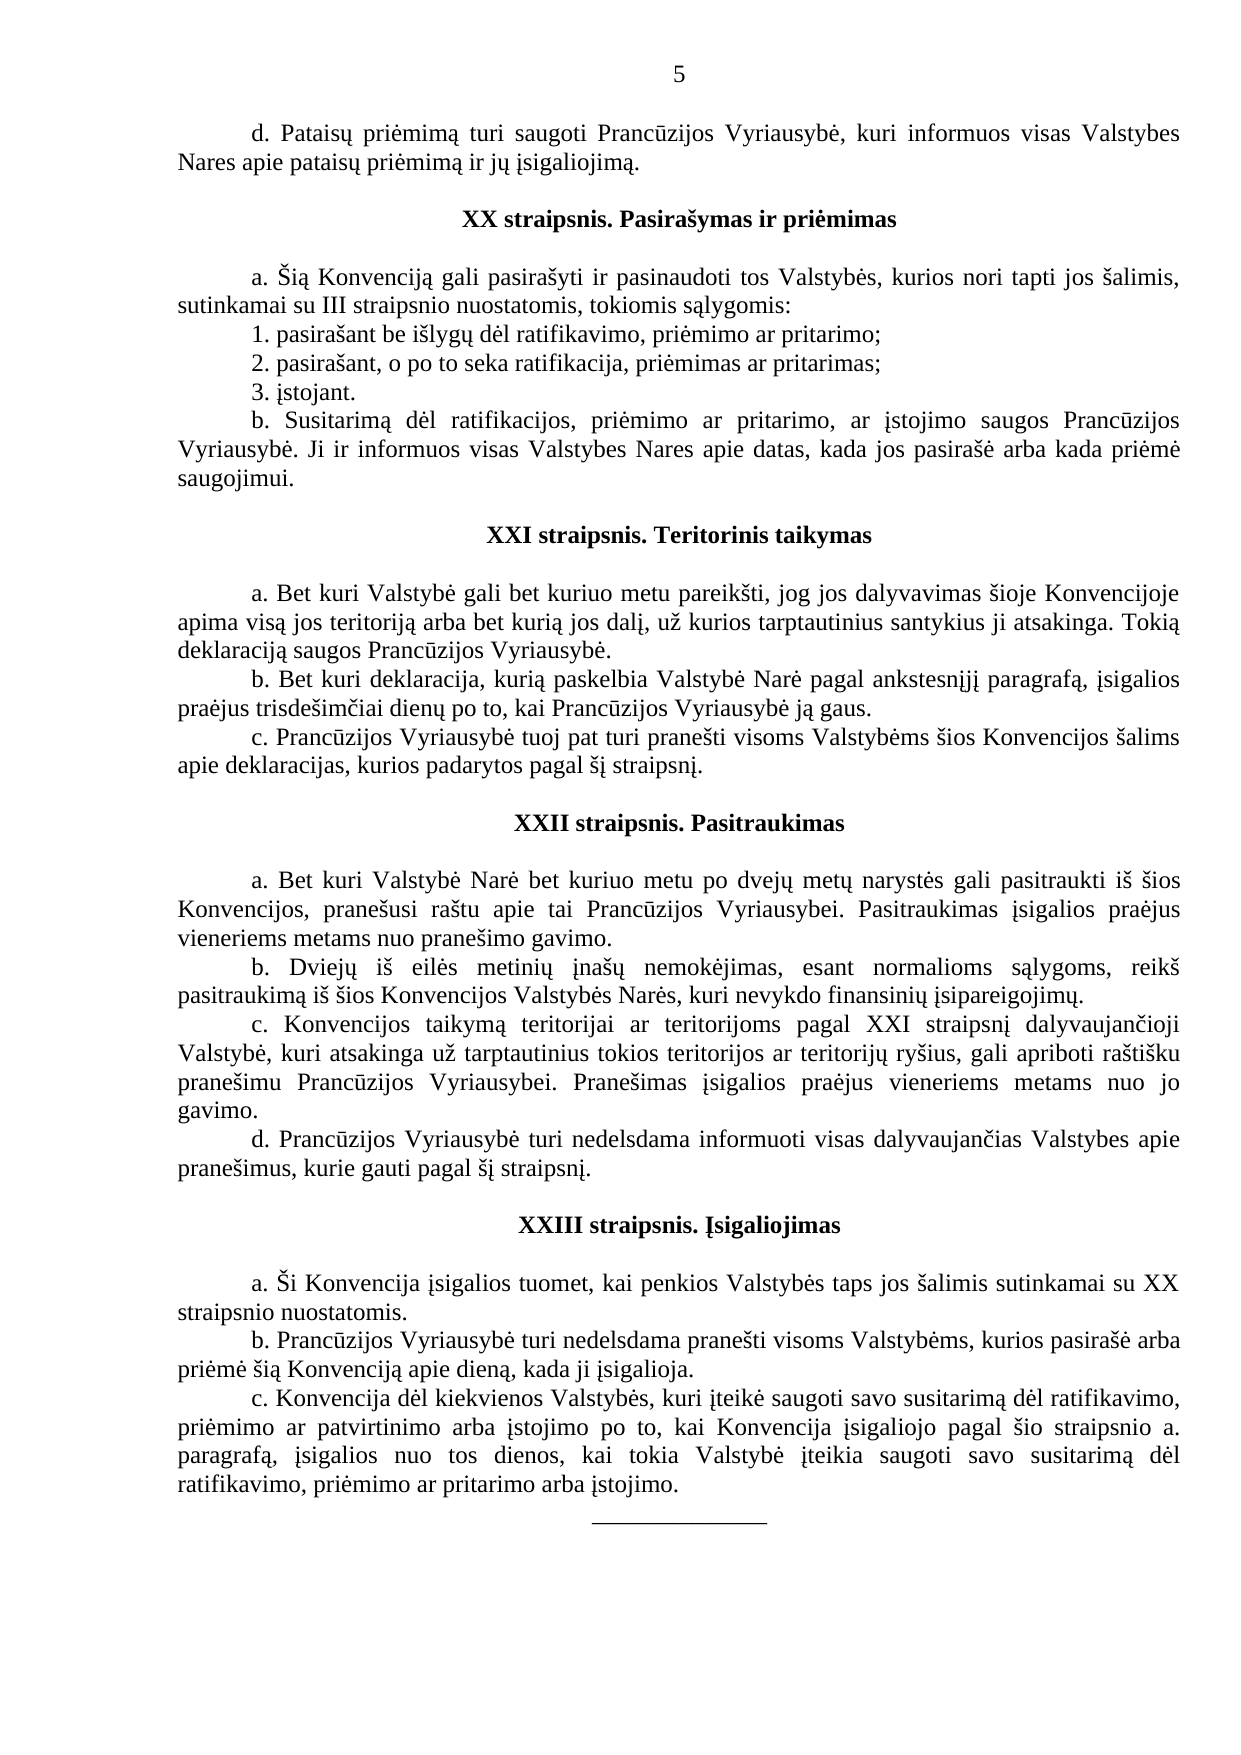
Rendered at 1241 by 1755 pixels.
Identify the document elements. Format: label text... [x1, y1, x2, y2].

text b. Dviejų iš eilės metinių įnašų nemokėjimas, esant normalioms sąlygoms, reikš pasitraukimą iš šios Konvencijos Valstybės Narės, kuri nevykdo finansinių įsipareigojimų. [177, 952, 1181, 1009]
text 3. įstojant. [177, 377, 1181, 406]
text c. Konvencija dėl kiekvienos Valstybės, kuri įteikė saugoti savo susitarimą dėl ratifikavimo, priėmimo ar patvirtinimo arba įstojimo po to, kai Konvencija įsigaliojo pagal šio straipsnio a. paragrafą, įsigalios nuo tos dienos, kai tokia Valstybė įteikia saugoti savo susitarimą dėl ratifikavimo, priėmimo ar pritarimo arba įstojimo. [177, 1383, 1181, 1498]
text b. Susitarimą dėl ratifikacijos, priėmimo ar pritarimo, ar įstojimo saugos Prancūzijos Vyriausybė. Ji ir informuos visas Valstybes Nares apie datas, kada jos pasirašė arba kada priėmė saugojimui. [177, 406, 1181, 492]
text c. Prancūzijos Vyriausybė tuoj pat turi pranešti visoms Valstybėms šios Konvencijos šalims apie deklaracijas, kurios padarytos pagal šį straipsnį. [177, 722, 1181, 779]
text d. Prancūzijos Vyriausybė turi nedelsdama informuoti visas dalyvaujančias Valstybes apie pranešimus, kurie gauti pagal šį straipsnį. [177, 1124, 1181, 1182]
text a. Bet kuri Valstybė gali bet kuriuo metu pareikšti, jog jos dalyvavimas šioje Konvencijoje apima visą jos teritoriją arba bet kurią jos dalį, už kurios tarptautinius santykius ji atsakinga. Tokią deklaraciją saugos Prancūzijos Vyriausybė. [177, 578, 1181, 664]
text a. Ši Konvencija įsigalios tuomet, kai penkios Valstybės taps jos šalimis sutinkamai su XX straipsnio nuostatomis. [177, 1268, 1181, 1326]
text XX straipsnis. Pasirašymas ir priėmimas [177, 204, 1181, 233]
text XXIII straipsnis. Įsigaliojimas [177, 1211, 1181, 1239]
text 1. pasirašant be išlygų dėl ratifikavimo, priėmimo ar pritarimo; [177, 319, 1181, 348]
text a. Šią Konvenciją gali pasirašyti ir pasinaudoti tos Valstybės, kurios nori tapti jos šalimis, sutinkamai su III straipsnio nuostatomis, tokiomis sąlygomis: [177, 262, 1181, 319]
text b. Prancūzijos Vyriausybė turi nedelsdama pranešti visoms Valstybėms, kurios pasirašė arba priėmė šią Konvenciją apie dieną, kada ji įsigalioja. [177, 1326, 1181, 1383]
text ______________ [177, 1498, 1181, 1527]
text 2. pasirašant, o po to seka ratifikacija, priėmimas ar pritarimas; [177, 348, 1181, 377]
text d. Pataisų priėmimą turi saugoti Prancūzijos Vyriausybė, kuri informuos visas Valstybes Nares apie pataisų priėmimą ir jų įsigaliojimą. [177, 118, 1181, 176]
text XXI straipsnis. Teritorinis taikymas [177, 521, 1181, 549]
text a. Bet kuri Valstybė Narė bet kuriuo metu po dvejų metų narystės gali pasitraukti iš šios Konvencijos, pranešusi raštu apie tai Prancūzijos Vyriausybei. Pasitraukimas įsigalios praėjus vieneriems metams nuo pranešimo gavimo. [177, 866, 1181, 952]
text b. Bet kuri deklaracija, kurią paskelbia Valstybė Narė pagal ankstesnįjį paragrafą, įsigalios praėjus trisdešimčiai dienų po to, kai Prancūzijos Vyriausybė ją gaus. [177, 664, 1181, 722]
text XXII straipsnis. Pasitraukimas [177, 808, 1181, 837]
text c. Konvencijos taikymą teritorijai ar teritorijoms pagal XXI straipsnį dalyvaujančioji Valstybė, kuri atsakinga už tarptautinius tokios teritorijos ar teritorijų ryšius, gali apriboti raštišku pranešimu Prancūzijos Vyriausybei. Pranešimas įsigalios praėjus vieneriems metams nuo jo gavimo. [177, 1009, 1181, 1124]
